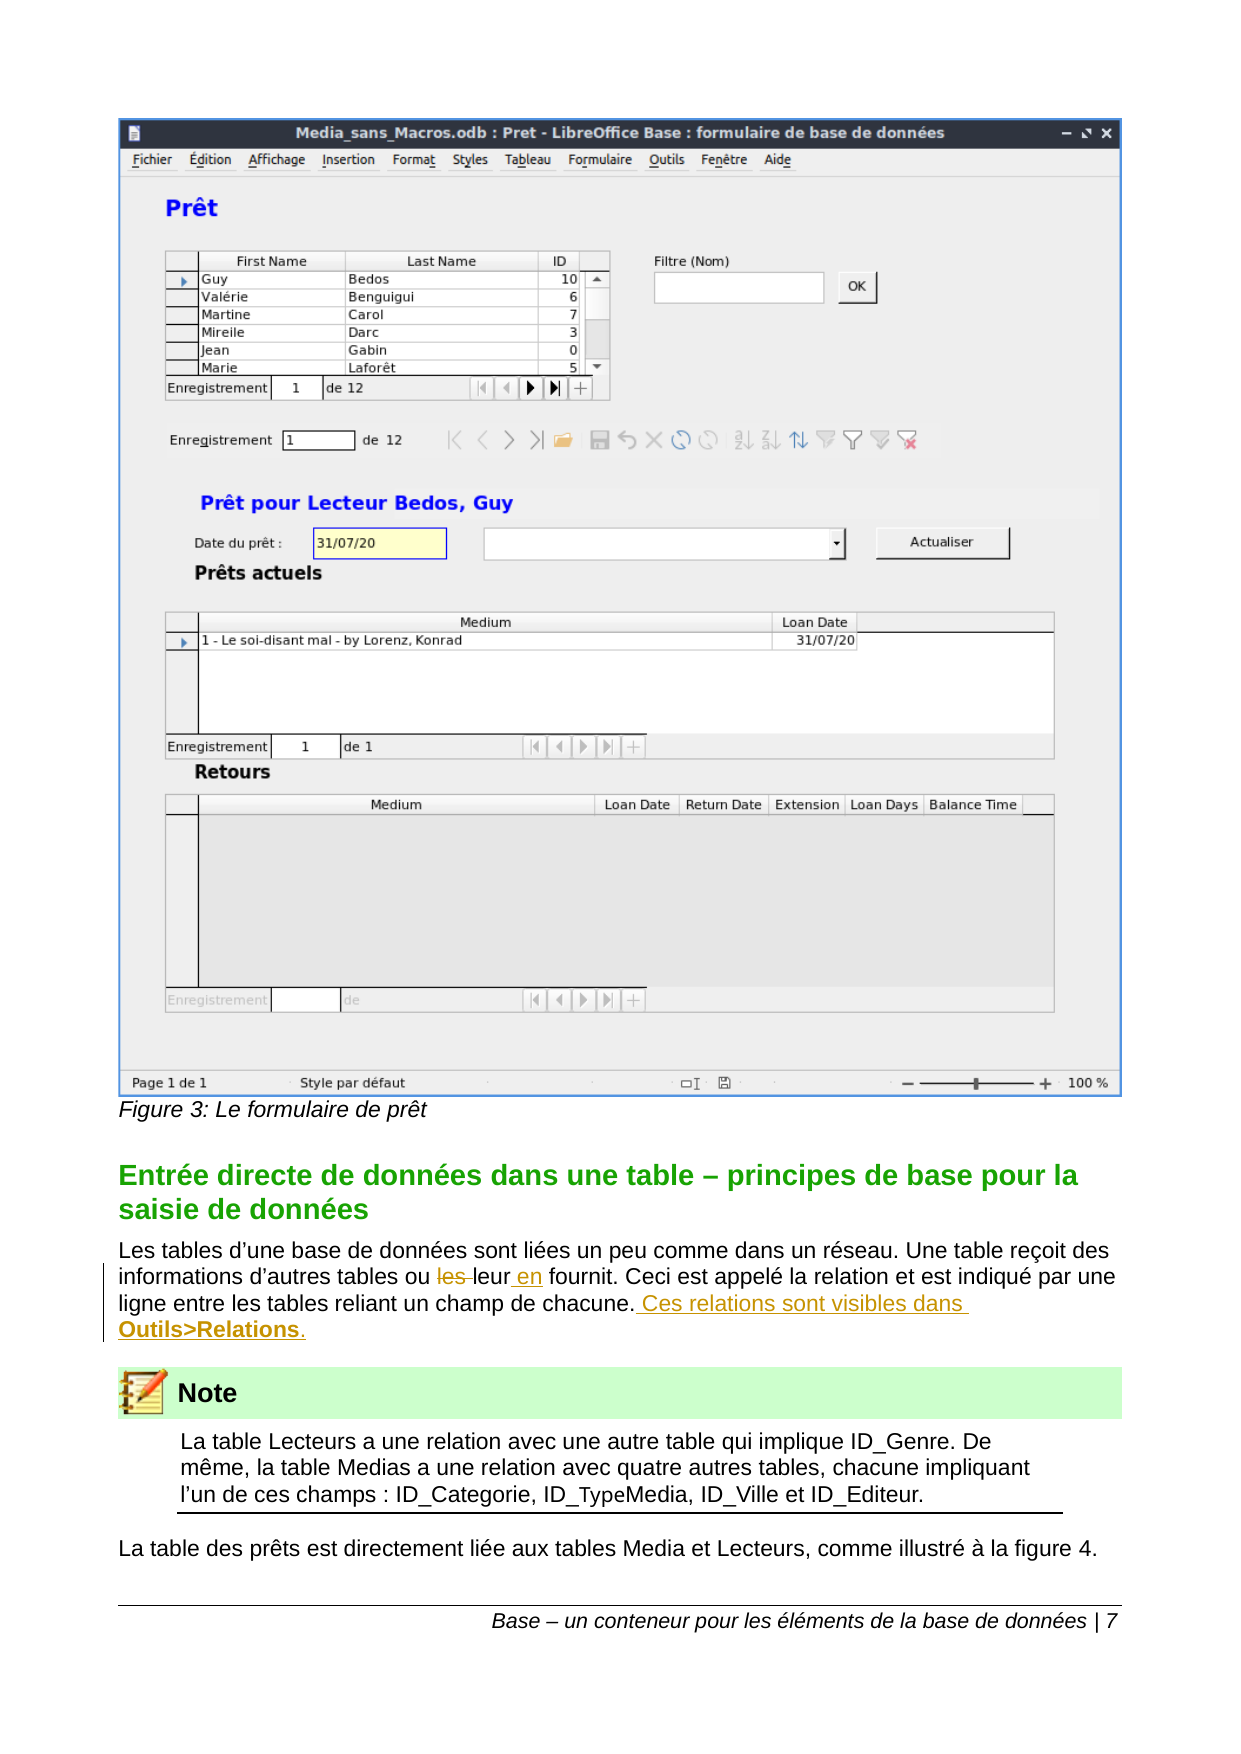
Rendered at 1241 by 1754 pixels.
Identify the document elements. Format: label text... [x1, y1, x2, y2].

text Figure 3: Le formulaire de prêt [118, 1097, 1122, 1122]
picture [119, 1367, 170, 1418]
subtitle Entrée directe de données dans une table – principes de base pour la saisie de données [118, 1158, 1122, 1225]
text La table des prêts est directement liée aux tables Media et Lecteurs, comme illustré à la figure 4. [118, 1535, 1122, 1561]
subtitle Note [118, 1367, 1122, 1419]
text Les tables d’une base de données sont liées un peu comme dans un réseau. Une table reçoit des informations d’autres tables ou leur en fournit. Ceci est appelé la relation et est indiqué par une ligne entre les tables reliant un champ de chacune. Ces relations sont visibles dans Outils>Relations. [118, 1237, 1122, 1342]
text La table Lecteurs a une relation avec une autre table qui implique ID_Genre. De même, la table Medias a une relation avec quatre autres tables, chacune impliquant l’un de ces champs : ID_Categorie, ID_TypeMedia, ID_Ville et ID_Editeur. [177, 1425, 1063, 1512]
